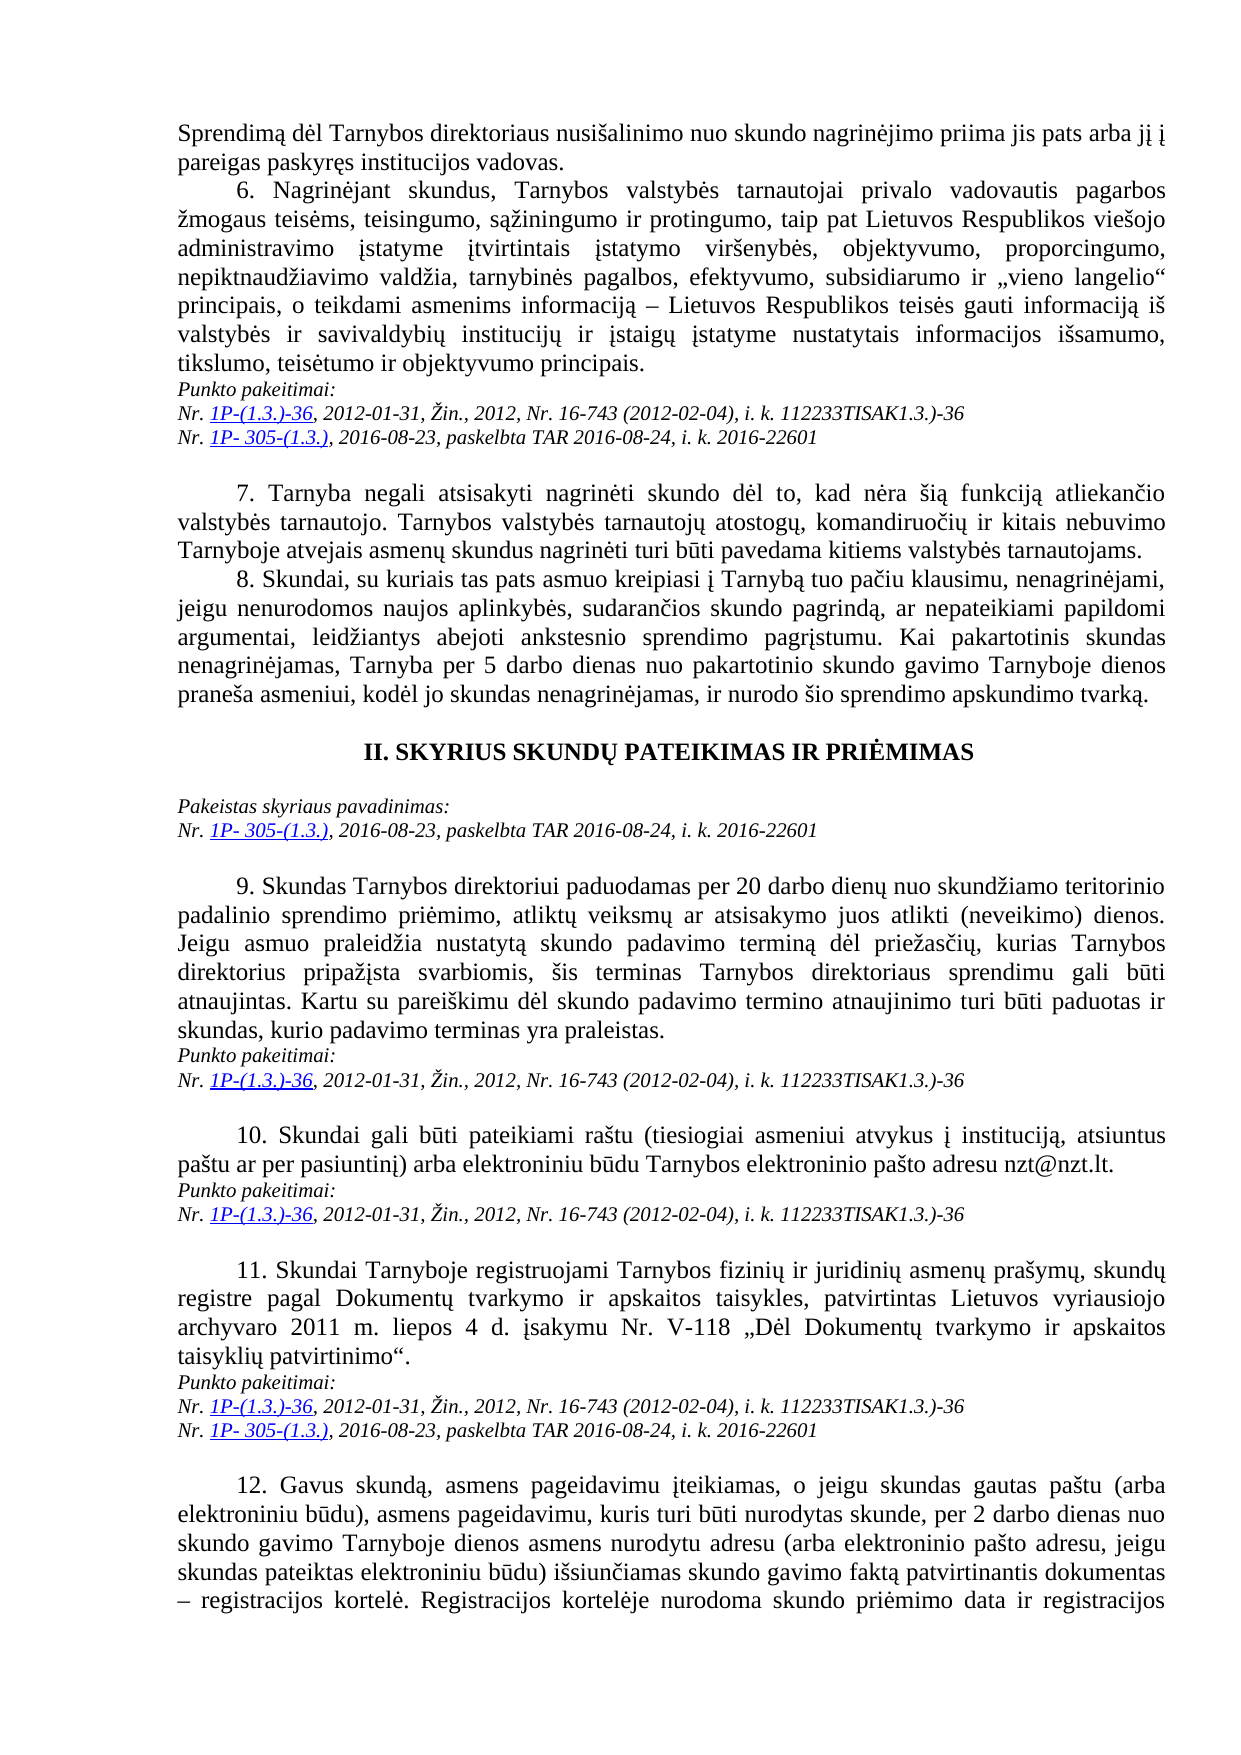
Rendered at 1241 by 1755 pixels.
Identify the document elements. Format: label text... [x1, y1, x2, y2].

text Nr. 1P- 305-(1.3.), 2016-08-23, paskelbta TAR 2016-08-24, i. k. 2016-22601 [177, 818, 1167, 842]
text 9. Skundas Tarnybos direktoriui paduodamas per 20 darbo dienų nuo skundžiamo teritorinio padalinio sprendimo priėmimo, atliktų veiksmų ar atsisakymo juos atlikti (neveikimo) dienos. Jeigu asmuo praleidžia nustatytą skundo padavimo terminą dėl priežasčių, kurias Tarnybos direktorius pripažįsta svarbiomis, šis terminas Tarnybos direktoriaus sprendimu gali būti atnaujintas. Kartu su pareiškimu dėl skundo padavimo termino atnaujinimo turi būti paduotas ir skundas, kurio padavimo terminas yra praleistas. [177, 871, 1167, 1043]
text Nr. 1P-(1.3.)-36, 2012-01-31, Žin., 2012, Nr. 16-743 (2012-02-04), i. k. 112233TISAK1.3.)-36 [177, 1394, 1167, 1418]
text 12. Gavus skundą, asmens pageidavimu įteikiamas, o jeigu skundas gautas paštu (arba elektroniniu būdu), asmens pageidavimu, kuris turi būti nurodytas skunde, per 2 darbo dienas nuo skundo gavimo Tarnyboje dienos asmens nurodytu adresu (arba elektroninio pašto adresu, jeigu skundas pateiktas elektroniniu būdu) išsiunčiamas skundo gavimo faktą patvirtinantis dokumentas – registracijos kortelė. Registracijos kortelėje nurodoma skundo priėmimo data ir registracijos [177, 1471, 1167, 1614]
text Nr. 1P-(1.3.)-36, 2012-01-31, Žin., 2012, Nr. 16-743 (2012-02-04), i. k. 112233TISAK1.3.)-36 [177, 401, 1167, 425]
text Sprendimą dėl Tarnybos direktoriaus nusišalinimo nuo skundo nagrinėjimo priima jis pats arba jį į pareigas paskyręs institucijos vadovas. [177, 118, 1167, 176]
text Punkto pakeitimai: [177, 1043, 1167, 1067]
text Punkto pakeitimai: [177, 377, 1167, 401]
text 7. Tarnyba negali atsisakyti nagrinėti skundo dėl to, kad nėra šią funkciją atliekančio valstybės tarnautojo. Tarnybos valstybės tarnautojų atostogų, komandiruočių ir kitais nebuvimo Tarnyboje atvejais asmenų skundus nagrinėti turi būti pavedama kitiems valstybės tarnautojams. [177, 478, 1167, 564]
text Nr. 1P-(1.3.)-36, 2012-01-31, Žin., 2012, Nr. 16-743 (2012-02-04), i. k. 112233TISAK1.3.)-36 [177, 1067, 1167, 1092]
text Nr. 1P-(1.3.)-36, 2012-01-31, Žin., 2012, Nr. 16-743 (2012-02-04), i. k. 112233TISAK1.3.)-36 [177, 1202, 1167, 1226]
text II. SKYRIUS SKUNDŲ PATEIKIMAS IR PRIĖMIMAS [177, 737, 1167, 765]
text Nr. 1P- 305-(1.3.), 2016-08-23, paskelbta TAR 2016-08-24, i. k. 2016-22601 [177, 1418, 1167, 1442]
text 8. Skundai, su kuriais tas pats asmuo kreipiasi į Tarnybą tuo pačiu klausimu, nenagrinėjami, jeigu nenurodomos naujos aplinkybės, sudarančios skundo pagrindą, ar nepateikiami papildomi argumentai, leidžiantys abejoti ankstesnio sprendimo pagrįstumu. Kai pakartotinis skundas nenagrinėjamas, Tarnyba per 5 darbo dienas nuo pakartotinio skundo gavimo Tarnyboje dienos praneša asmeniui, kodėl jo skundas nenagrinėjamas, ir nurodo šio sprendimo apskundimo tvarką. [177, 564, 1167, 708]
text Nr. 1P- 305-(1.3.), 2016-08-23, paskelbta TAR 2016-08-24, i. k. 2016-22601 [177, 425, 1167, 449]
text 11. Skundai Tarnyboje registruojami Tarnybos fizinių ir juridinių asmenų prašymų, skundų registre pagal Dokumentų tvarkymo ir apskaitos taisykles, patvirtintas Lietuvos vyriausiojo archyvaro 2011 m. liepos 4 d. įsakymu Nr. V-118 „Dėl Dokumentų tvarkymo ir apskaitos taisyklių patvirtinimo“. [177, 1255, 1167, 1370]
text Pakeistas skyriaus pavadinimas: [177, 794, 1167, 818]
text Punkto pakeitimai: [177, 1370, 1167, 1394]
text Punkto pakeitimai: [177, 1178, 1167, 1202]
text 6. Nagrinėjant skundus, Tarnybos valstybės tarnautojai privalo vadovautis pagarbos žmogaus teisėms, teisingumo, sąžiningumo ir protingumo, taip pat Lietuvos Respublikos viešojo administravimo įstatyme įtvirtintais įstatymo viršenybės, objektyvumo, proporcingumo, nepiktnaudžiavimo valdžia, tarnybinės pagalbos, efektyvumo, subsidiarumo ir „vieno langelio“ principais, o teikdami asmenims informaciją – Lietuvos Respublikos teisės gauti informaciją iš valstybės ir savivaldybių institucijų ir įstaigų įstatyme nustatytais informacijos išsamumo, tikslumo, teisėtumo ir objektyvumo principais. [177, 176, 1167, 377]
text 10. Skundai gali būti pateikiami raštu (tiesiogiai asmeniui atvykus į instituciją, atsiuntus paštu ar per pasiuntinį) arba elektroniniu būdu Tarnybos elektroninio pašto adresu nzt@nzt.lt. [177, 1120, 1167, 1178]
